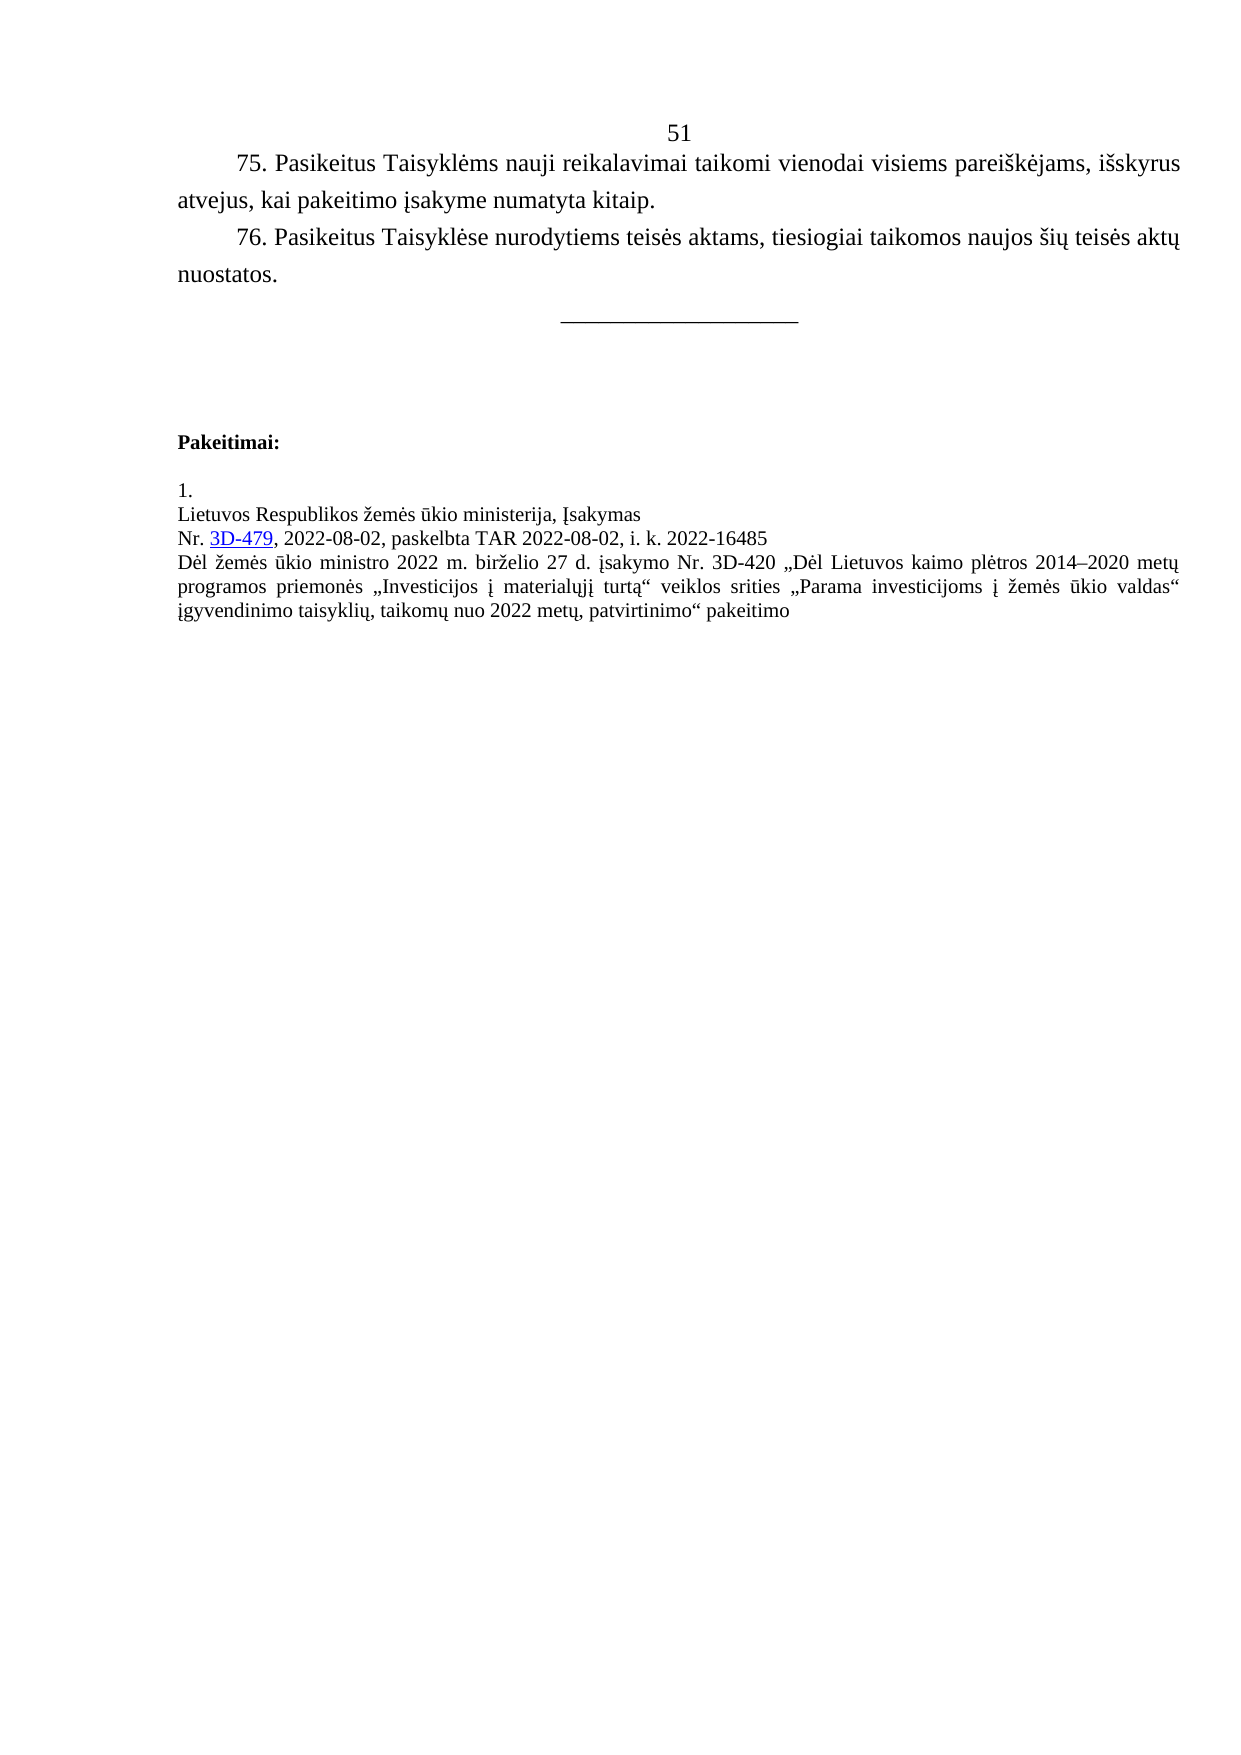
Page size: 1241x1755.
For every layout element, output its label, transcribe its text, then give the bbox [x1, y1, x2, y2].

text Nr. 3D-479, 2022-08-02, paskelbta TAR 2022-08-02, i. k. 2022-16485 [177, 526, 1181, 550]
text ___________________ [177, 297, 1181, 326]
text Dėl žemės ūkio ministro 2022 m. birželio 27 d. įsakymo Nr. 3D-420 „Dėl Lietuvos kaimo plėtros 2014–2020 metų programos priemonės „Investicijos į materialųjį turtą“ veiklos srities „Parama investicijoms į žemės ūkio valdas“ įgyvendinimo taisyklių, taikomų nuo 2022 metų, patvirtinimo“ pakeitimo [177, 550, 1181, 622]
text Lietuvos Respublikos žemės ūkio ministerija, Įsakymas [177, 502, 1181, 526]
text 75. Pasikeitus Taisyklėms nauji reikalavimai taikomi vienodai visiems pareiškėjams, išskyrus atvejus, kai pakeitimo įsakyme numatyta kitaip. [177, 148, 1181, 214]
text 1. [177, 478, 1181, 502]
text Pakeitimai: [177, 430, 1181, 454]
text 76. Pasikeitus Taisyklėse nurodytiems teisės aktams, tiesiogiai taikomos naujos šių teisės aktų nuostatos. [177, 222, 1181, 288]
